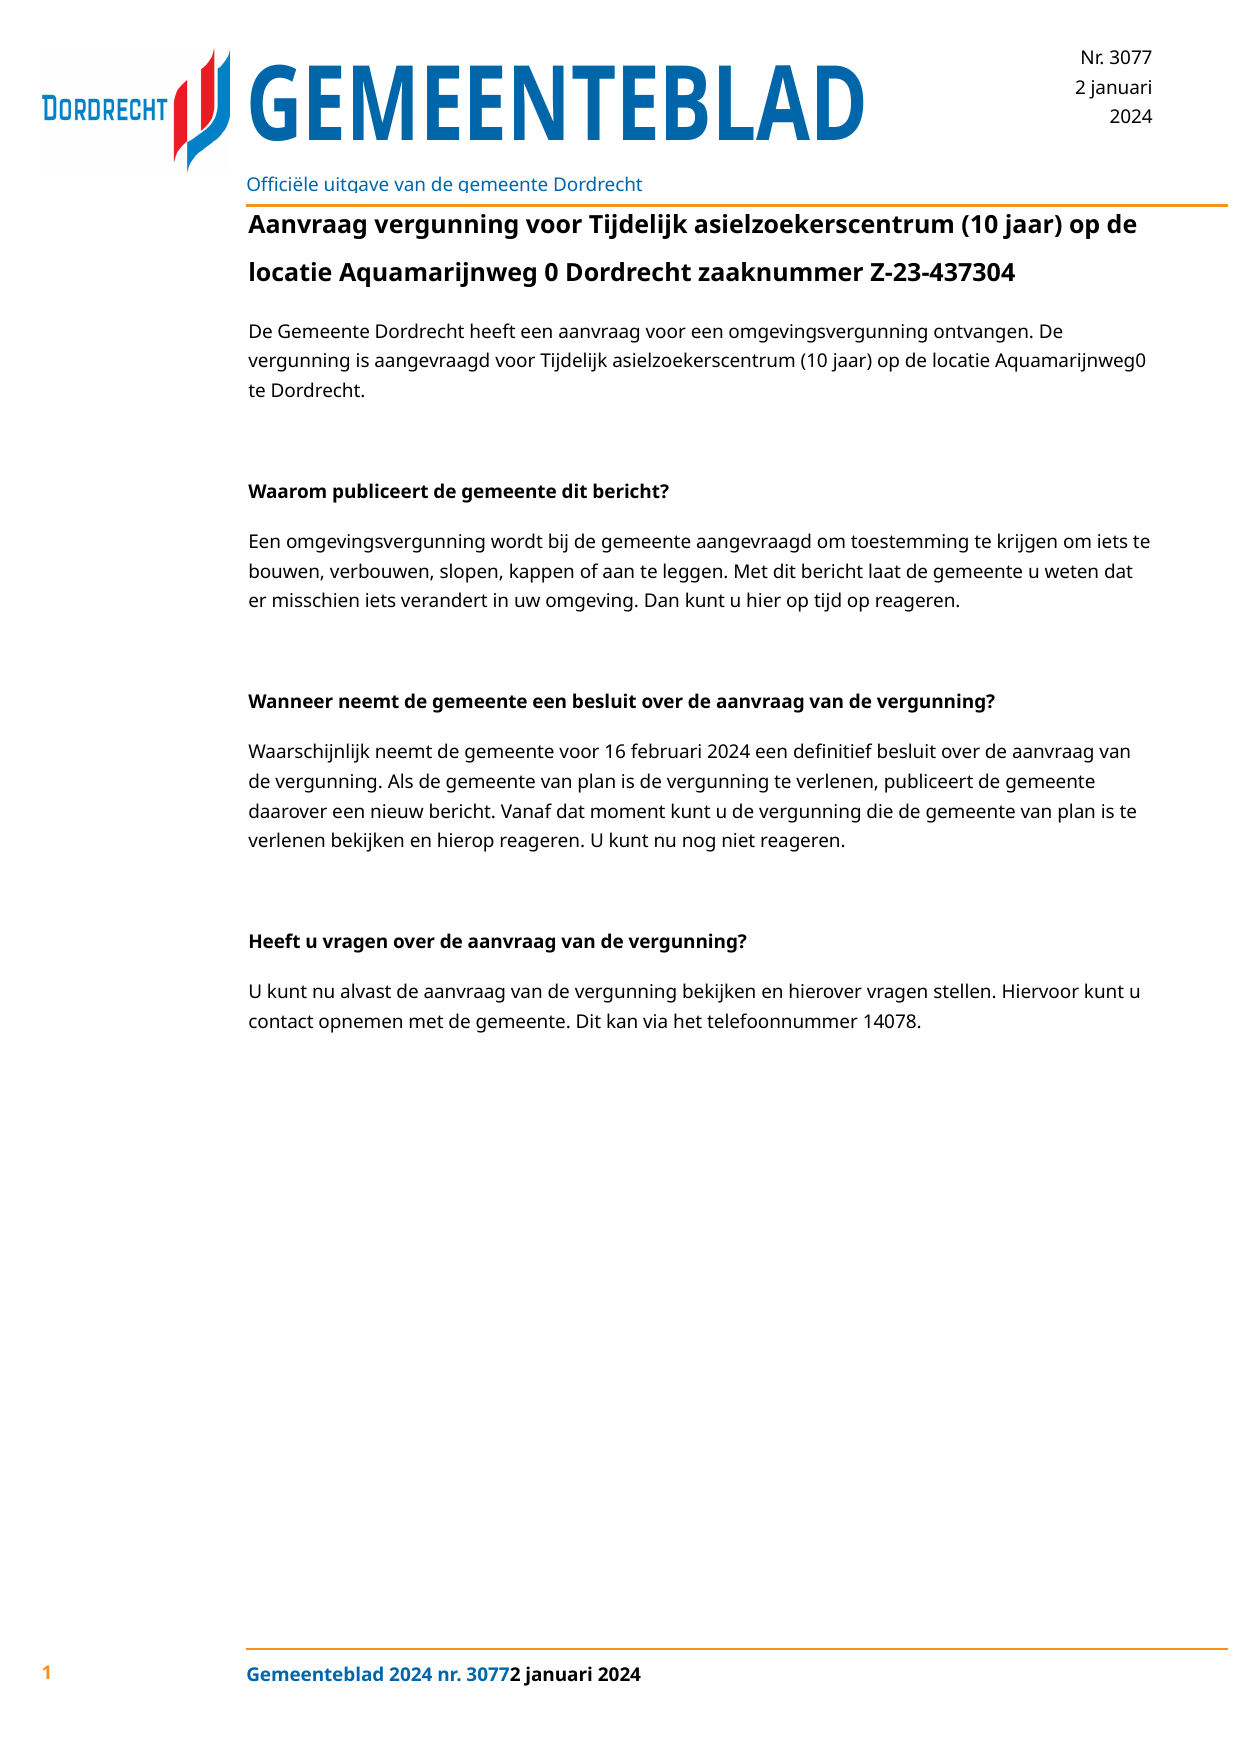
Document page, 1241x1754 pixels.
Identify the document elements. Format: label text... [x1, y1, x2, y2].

text Een omgevingsvergunning wordt bij de gemeente aangevraagd om toestemming te krijgen om iets te bouwen, verbouwen, slopen, kappen of aan te leggen. Met dit bericht laat de gemeente u weten dat er misschien iets verandert in uw omgeving. Dan kunt u hier op tijd op reageren. [248, 528, 1152, 613]
text Waarschijnlijk neemt de gemeente voor 16 februari 2024 een definitief besluit over de aanvraag van de vergunning. Als de gemeente van plan is de vergunning te verlenen, publiceert de gemeente daarover een nieuw bericht. Vanaf dat moment kunt u de vergunning die de gemeente van plan is te verlenen bekijken en hierop reageren. U kunt nu nog niet reageren. [248, 739, 1152, 853]
text Wanneer neemt de gemeente een besluit over de aanvraag van de vergunning? [248, 688, 1152, 714]
text Aanvraag vergunning voor Tijdelijk asielzoekerscentrum (10 jaar) op de locatie Aquamarijnweg 0 Dordrecht zaaknummer Z-23-437304 [248, 207, 1152, 288]
text U kunt nu alvast de aanvraag van de vergunning bekijken en hierover vragen stellen. Hiervoor kunt u contact opnemen met de gemeente. Dit kan via het telefoonnummer 14078. [248, 979, 1152, 1034]
text Heeft u vragen over de aanvraag van de vergunning? [248, 928, 1152, 954]
text Waarom publiceert de gemeente dit bericht? [248, 478, 1152, 504]
picture [41, 47, 231, 172]
text De Gemeente Dordrecht heeft een aanvraag voor een omgevingsvergunning ontvangen. De vergunning is aangevraagd voor Tijdelijk asielzoekerscentrum (10 jaar) op de locatie Aquamarijnweg0 te Dordrecht. [248, 318, 1152, 403]
